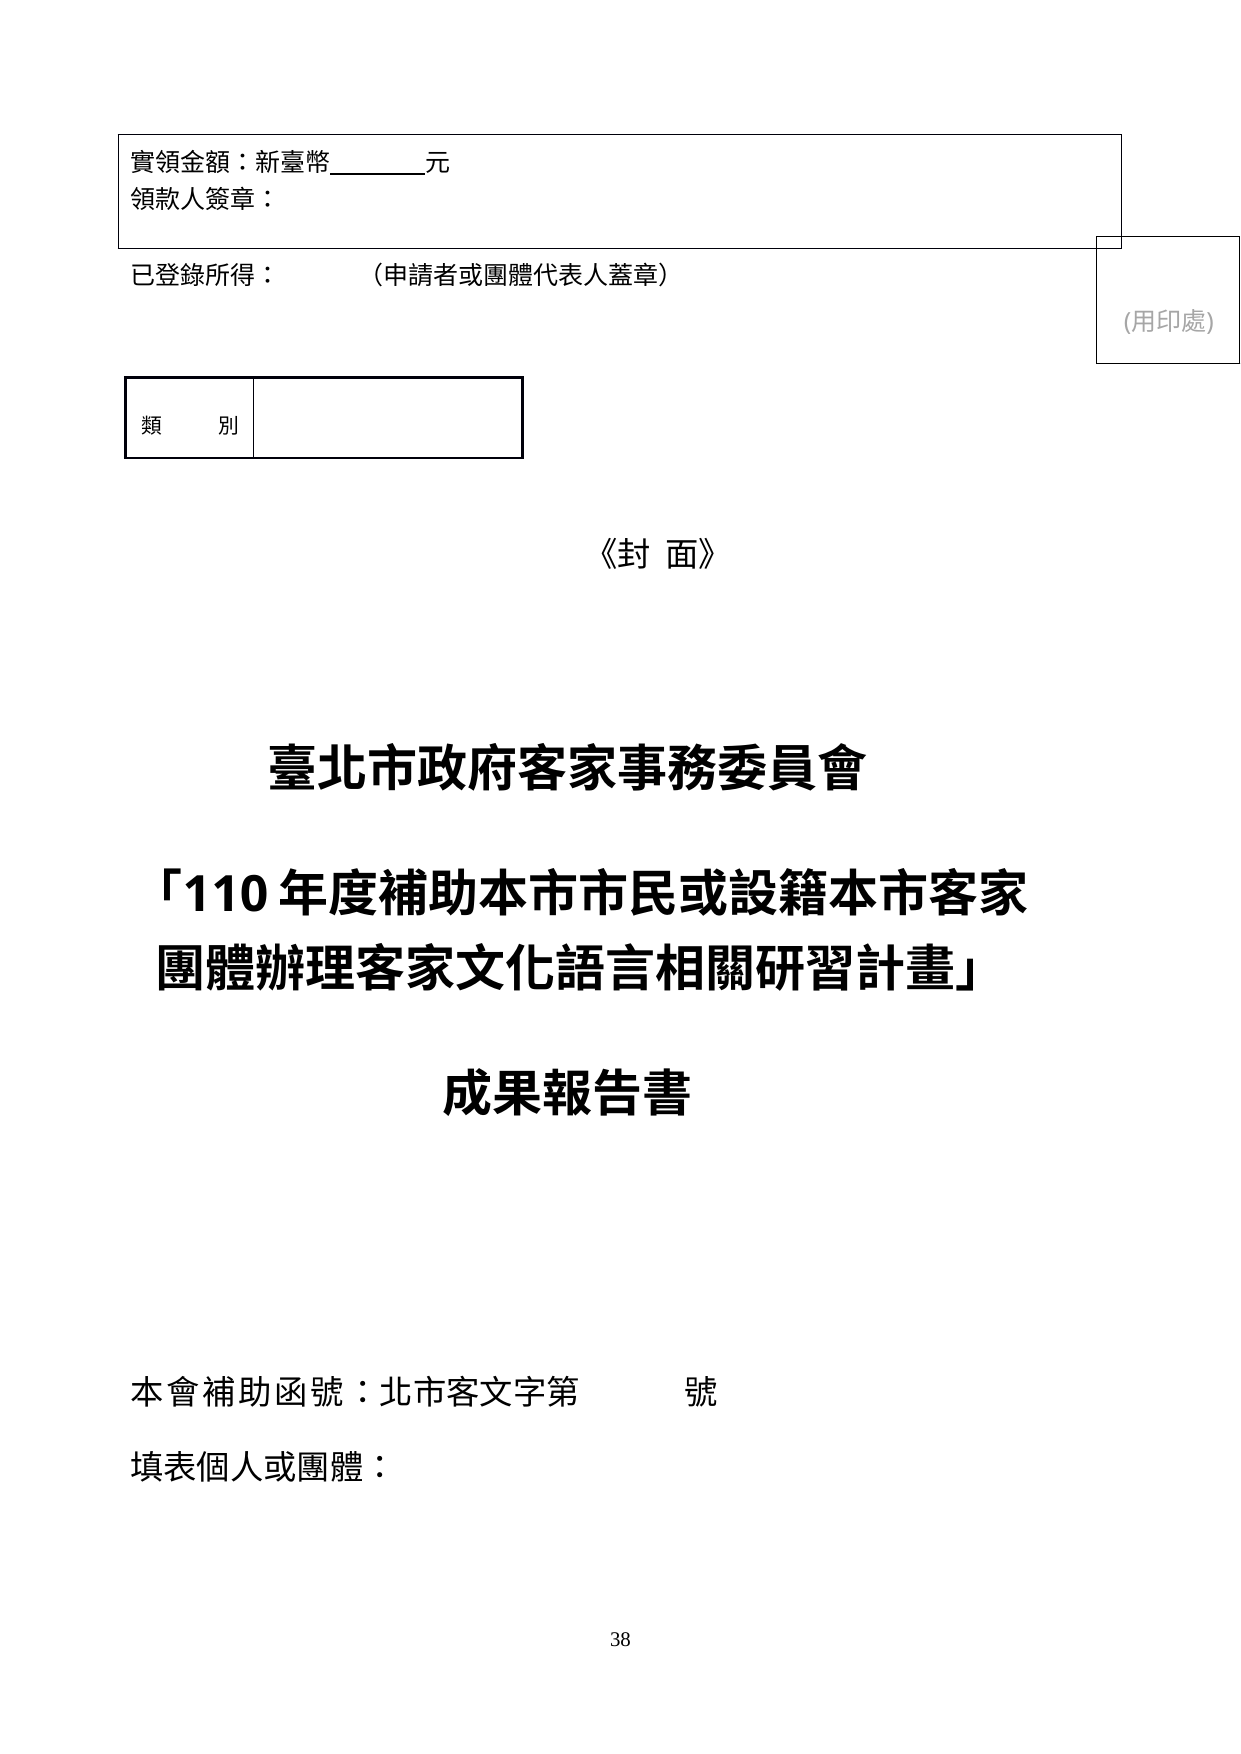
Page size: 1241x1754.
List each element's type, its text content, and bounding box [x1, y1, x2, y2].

text 成果報告書 [130, 1046, 1004, 1121]
text 本會補助函號：北市客文字第 號 [130, 1346, 1110, 1421]
table_header [254, 379, 521, 457]
text 臺北市政府客家事務委員會 [130, 721, 1004, 796]
text 已登錄所得： （申請者或團體代表人蓋章） [130, 249, 1096, 286]
text 填表個人或團體： [130, 1421, 1110, 1496]
table_header 類 別 [127, 379, 253, 457]
text 《封 面》 [130, 509, 1004, 584]
table_cell 實領金額：新臺幣 元 領款人簽章： [119, 135, 1121, 248]
text [1097, 249, 1110, 286]
text 「110年度補助本市市民或設籍本市客家團體辦理客家文化語言相關研習計畫」 [130, 846, 1031, 996]
